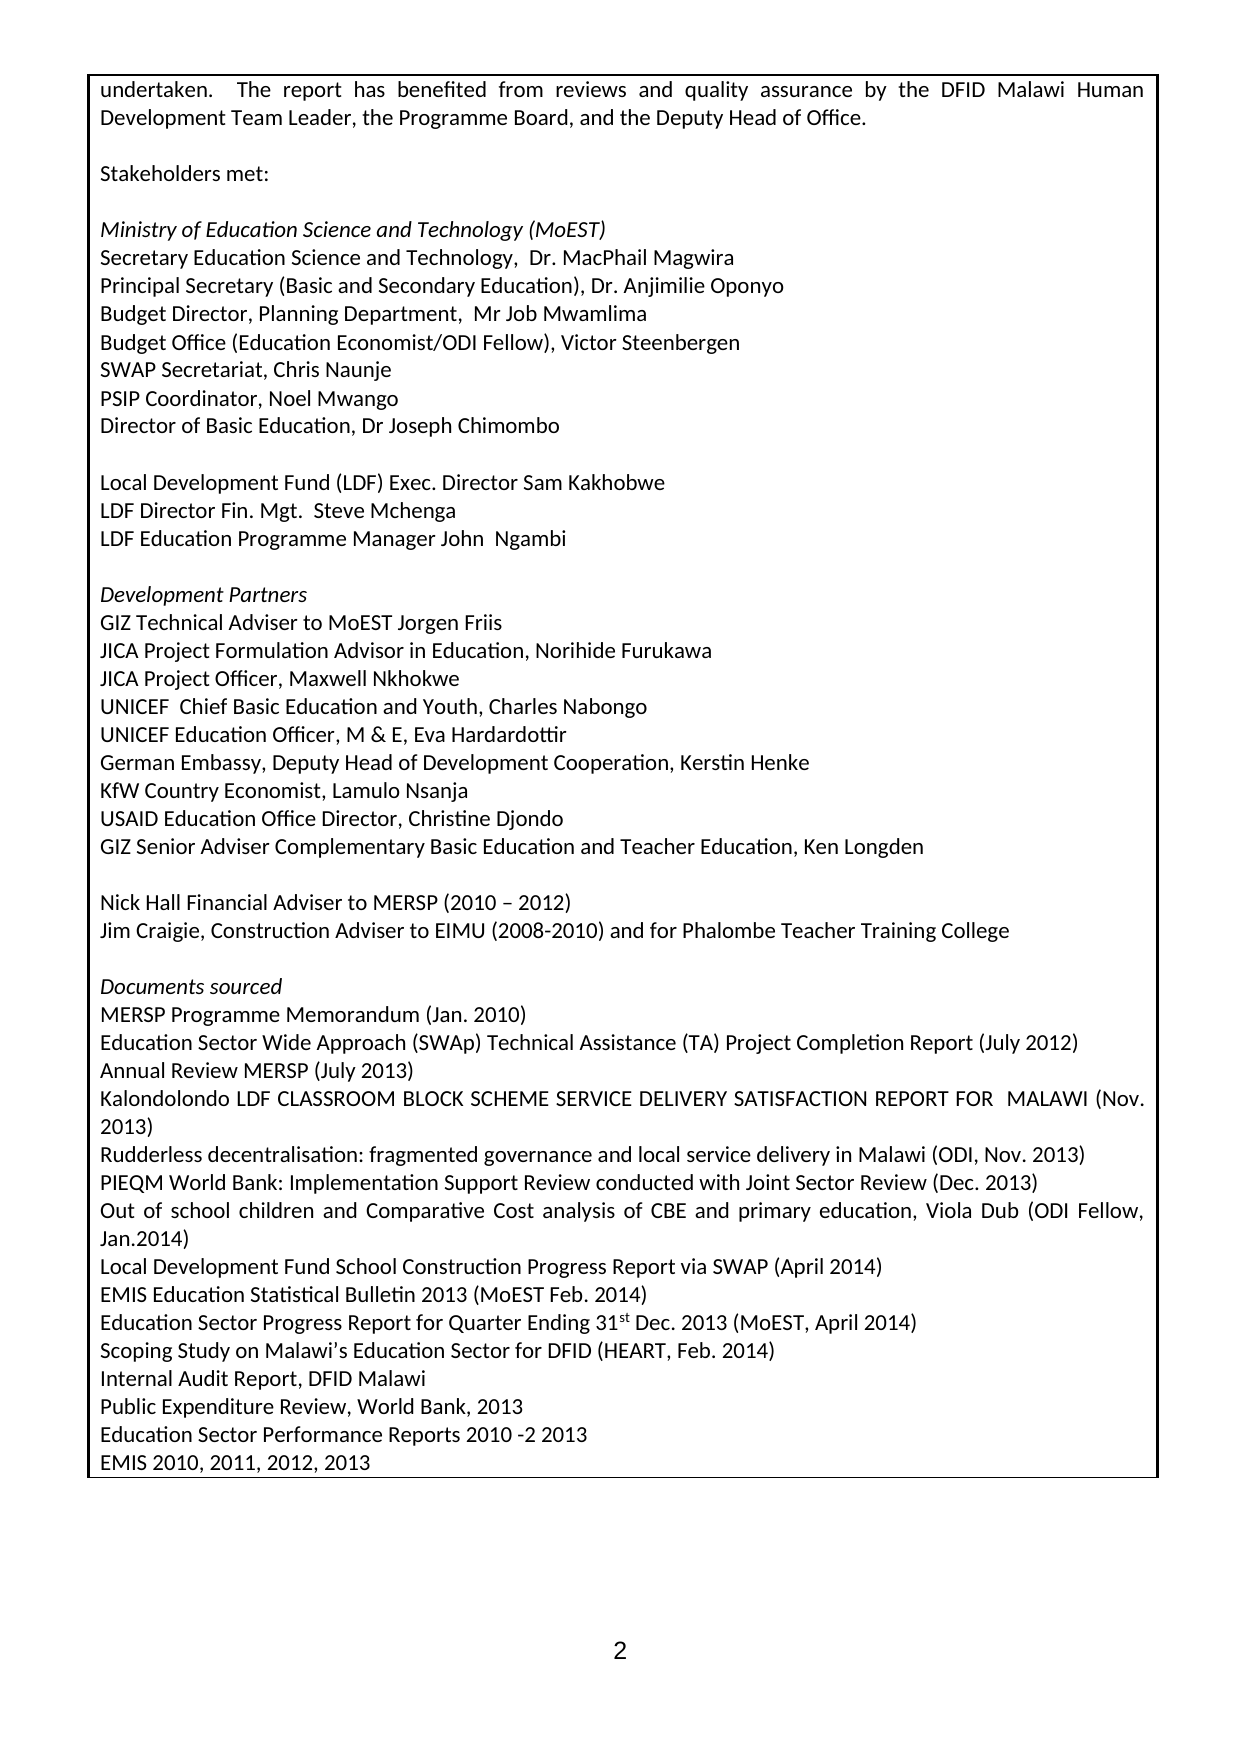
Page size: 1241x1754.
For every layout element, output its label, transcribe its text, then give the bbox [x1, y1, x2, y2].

table_cell undertaken. The report has benefited from reviews and quality assurance by the DFID Malawi Human Development Team Leader, the Programme Board, and the Deputy Head of Office. Stakeholders met: Ministry of Education Science and Technology (MoEST) Secretary Education Science and Technology, Dr. MacPhail Magwira Principal Secretary (Basic and Secondary Education), Dr. Anjimilie Oponyo Budget Director, Planning Department, Mr Job Mwamlima Budget Office (Education Economist/ODI Fellow), Victor Steenbergen SWAP Secretariat, Chris Naunje PSIP Coordinator, Noel Mwango Director of Basic Education, Dr Joseph Chimombo Local Development Fund (LDF) Exec. Director Sam Kakhobwe LDF Director Fin. Mgt. Steve Mchenga LDF Education Programme Manager John Ngambi Development Partners GIZ Technical Adviser to MoEST Jorgen Friis JICA Project Formulation Advisor in Education, Norihide Furukawa JICA Project Officer, Maxwell Nkhokwe UNICEF Chief Basic Education and Youth, Charles Nabongo UNICEF Education Officer, M & E, Eva Hardardottir German Embassy, Deputy Head of Development Cooperation, Kerstin Henke KfW Country Economist, Lamulo Nsanja USAID Education Office Director, Christine Djondo GIZ Senior Adviser Complementary Basic Education and Teacher Education, Ken Longden Nick Hall Financial Adviser to MERSP (2010 – 2012) Jim Craigie, Construction Adviser to EIMU (2008-2010) and for Phalombe Teacher Training College Documents sourced MERSP Programme Memorandum (Jan. 2010) Education Sector Wide Approach (SWAp) Technical Assistance (TA) Project Completion Report (July 2012) Annual Review MERSP (July 2013) Kalondolondo LDF CLASSROOM BLOCK SCHEME SERVICE DELIVERY SATISFACTION REPORT FOR MALAWI (Nov. 2013) Rudderless decentralisation: fragmented governance and local service delivery in Malawi (ODI, Nov. 2013) PIEQM World Bank: Implementation Support Review conducted with Joint Sector Review (Dec. 2013) Out of school children and Comparative Cost analysis of CBE and primary education, Viola Dub (ODI Fellow, Jan.2014) Local Development Fund School Construction Progress Report via SWAP (April 2014) EMIS Education Statistical Bulletin 2013 (MoEST Feb. 2014) Education Sector Progress Report for Quarter Ending 31st Dec. 2013 (MoEST, April 2014) Scoping Study on Malawi’s Education Sector for DFID (HEART, Feb. 2014) Internal Audit Report, DFID Malawi Public Expenditure Review, World Bank, 2013 Education Sector Performance Reports 2010 -2 2013 EMIS 2010, 2011, 2012, 2013 [90, 76, 1156, 1476]
